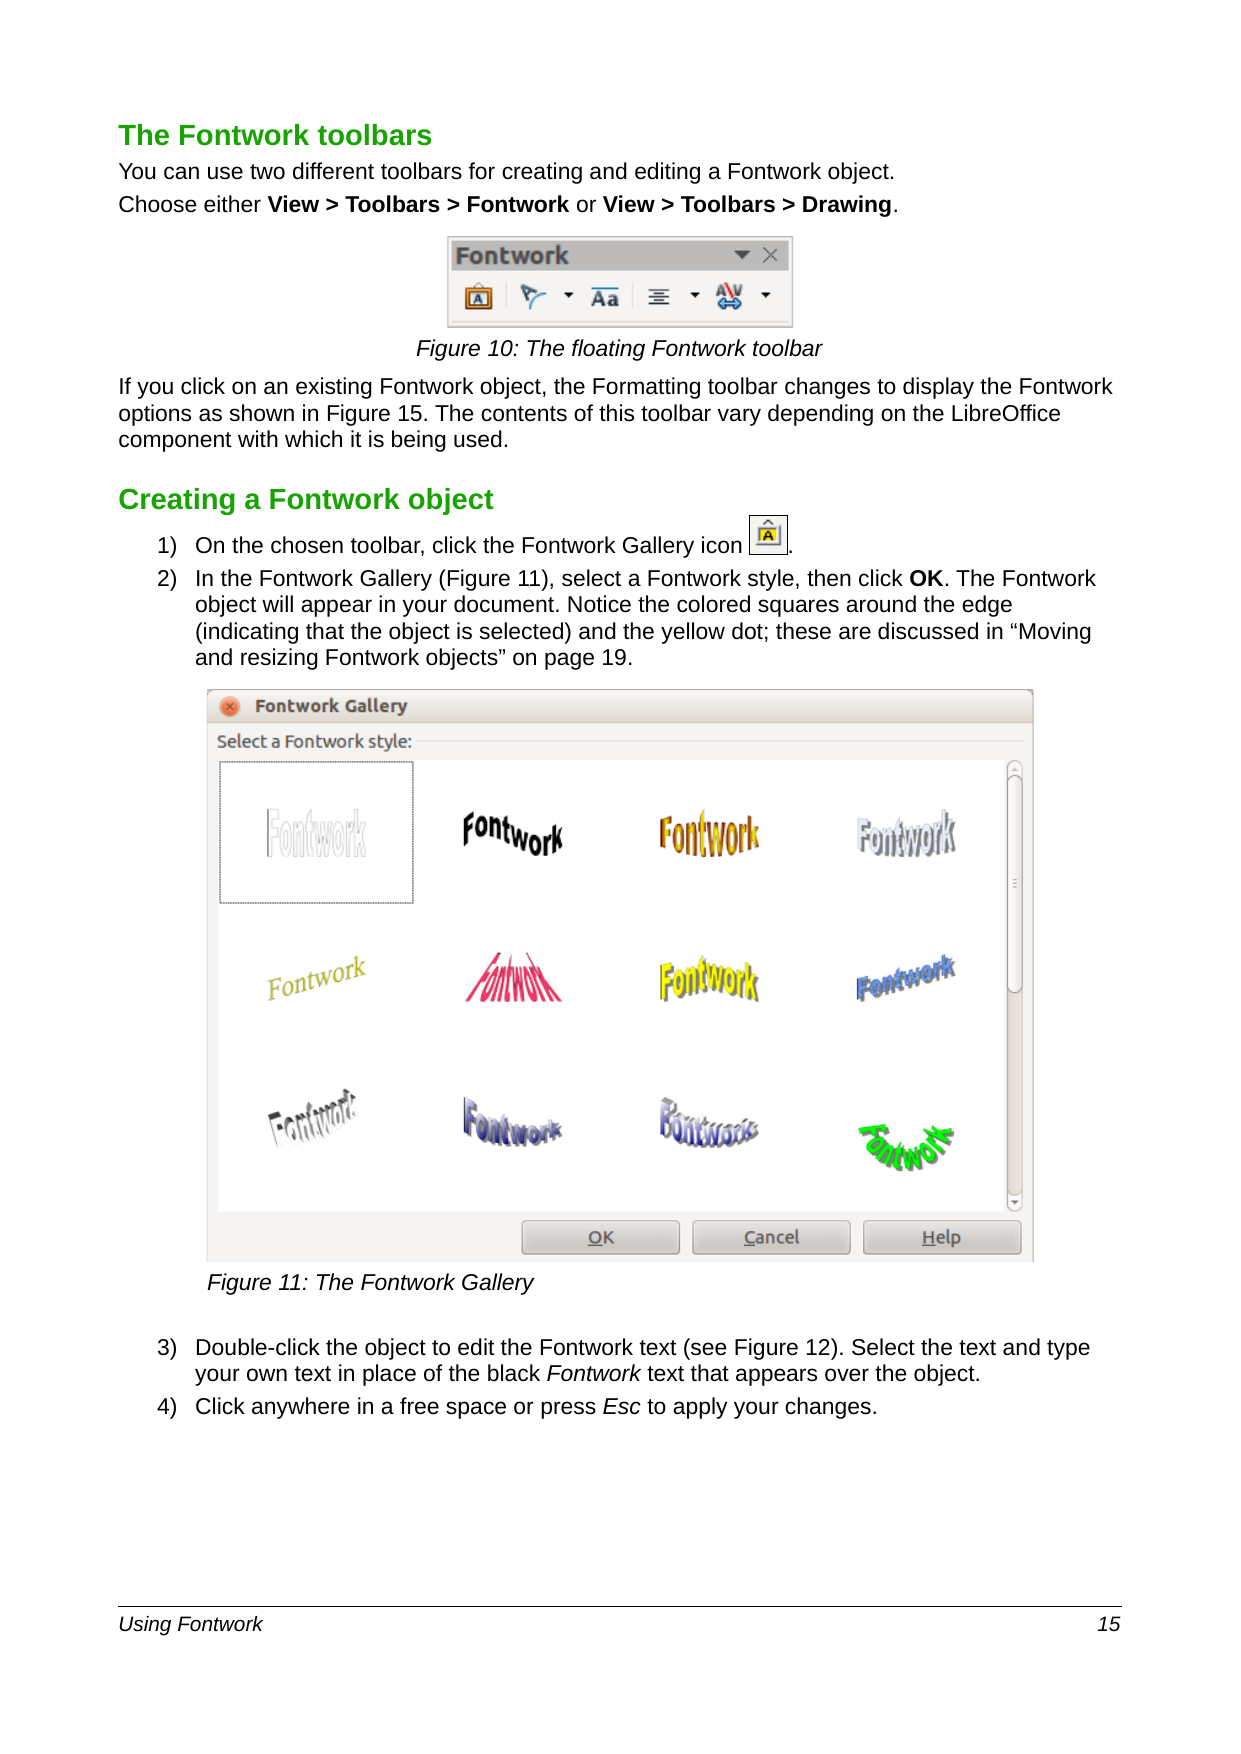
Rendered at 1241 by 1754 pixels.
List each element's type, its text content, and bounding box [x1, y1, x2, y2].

text Choose either View > Toolbars > Fontwork or View > Toolbars > Drawing. [118, 191, 1122, 217]
list Click anywhere in a free space or press Esc to apply your changes. [177, 1393, 1122, 1419]
text Figure 11: The Fontwork Gallery [207, 1268, 1033, 1295]
subtitle Creating a Fontwork object [118, 482, 1122, 515]
list Double-click the object to edit the Fontwork text (see Figure 12). Select the text and type your own text in place of the black Fontwork text that appears over the object. [177, 1334, 1122, 1387]
list On the chosen toolbar, click the Fontwork Gallery icon . [177, 515, 1122, 559]
subtitle The Fontwork toolbars [118, 118, 1122, 152]
text Figure 10: The floating Fontwork toolbar [406, 334, 834, 361]
list In the Fontwork Gallery (Figure 11), select a Fontwork style, then click OK. The Fontwork object will appear in your document. Notice the colored squares around the edge (indicating that the object is selected) and the yellow dot; these are discussed in “Moving and resizing Fontwork objects” on page 19. [177, 565, 1122, 670]
picture [206, 689, 1034, 1262]
picture [750, 516, 787, 554]
list You can use two different toolbars for creating and editing a Fontwork object. [118, 158, 1122, 184]
text If you click on an existing Fontwork object, the Formatting toolbar changes to display the Fontwork options as shown in Figure 15. The contents of this toolbar vary depending on the LibreOffice component with which it is being used. [118, 373, 1122, 452]
picture [447, 236, 794, 328]
